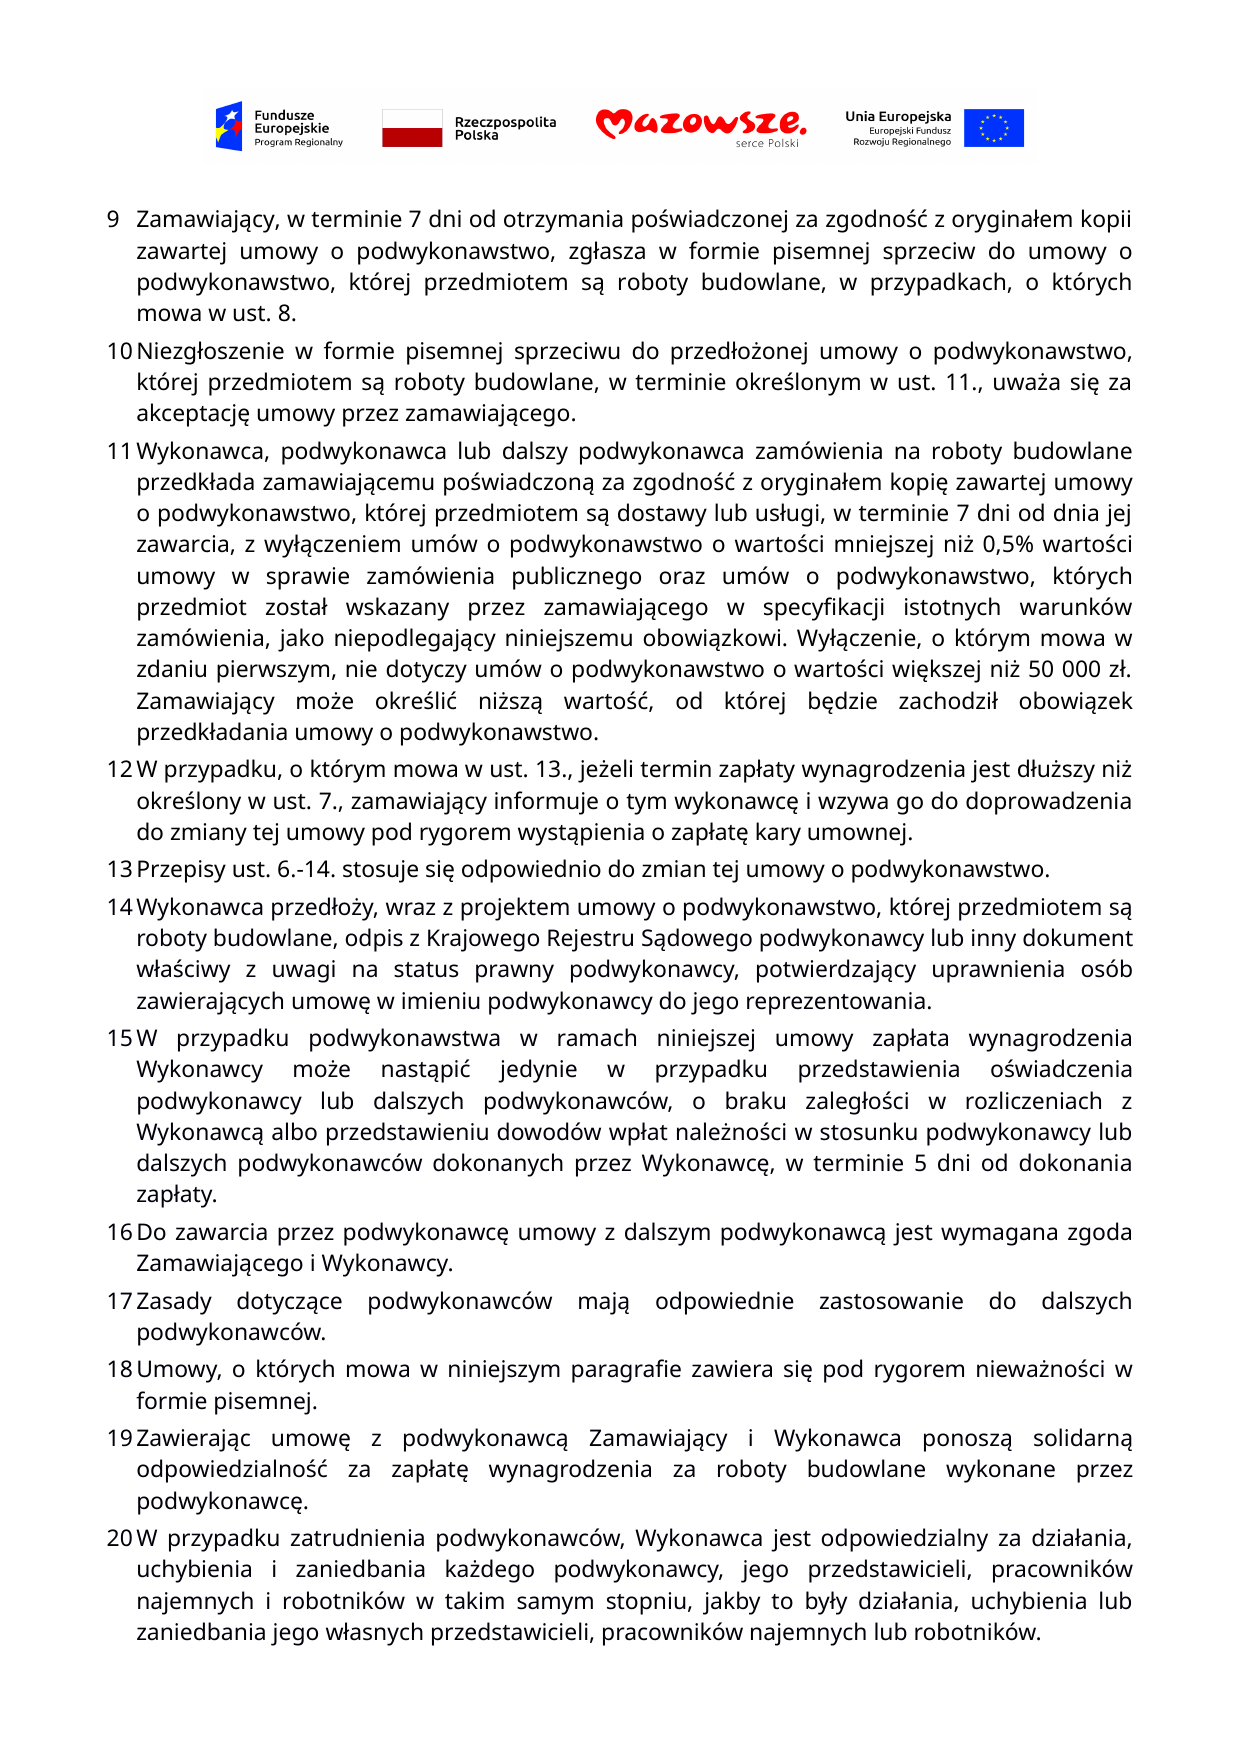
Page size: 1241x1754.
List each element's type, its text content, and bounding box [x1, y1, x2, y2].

list W przypadku podwykonawstwa w ramach niniejszej umowy zapłata wynagrodzenia Wykonawcy może nastąpić jedynie w przypadku przedstawienia oświadczenia podwykonawcy lub dalszych podwykonawców, o braku zaległości w rozliczeniach z Wykonawcą albo przedstawieniu dowodów wpłat należności w stosunku podwykonawcy lub dalszych podwykonawców dokonanych przez Wykonawcę, w terminie 5 dni od dokonania zapłaty. [106, 1022, 1134, 1210]
list Zamawiający, w terminie 7 dni od otrzymania poświadczonej za zgodność z oryginałem kopii zawartej umowy o podwykonawstwo, zgłasza w formie pisemnej sprzeciw do umowy o podwykonawstwo, której przedmiotem są roboty budowlane, w przypadkach, o których mowa w ust. 8. [106, 203, 1134, 328]
list Umowy, o których mowa w niniejszym paragrafie zawiera się pod rygorem nieważności w formie pisemnej. [106, 1353, 1134, 1416]
list Do zawarcia przez podwykonawcę umowy z dalszym podwykonawcą jest wymagana zgoda Zamawiającego i Wykonawcy. [106, 1216, 1134, 1278]
list Wykonawca przedłoży, wraz z projektem umowy o podwykonawstwo, której przedmiotem są roboty budowlane, odpis z Krajowego Rejestru Sądowego podwykonawcy lub inny dokument właściwy z uwagi na status prawny podwykonawcy, potwierdzający uprawnienia osób zawierających umowę w imieniu podwykonawcy do jego reprezentowania. [106, 891, 1134, 1016]
list Przepisy ust. 6.-14. stosuje się odpowiednio do zmian tej umowy o podwykonawstwo. [106, 853, 1134, 885]
list Niezgłoszenie w formie pisemnej sprzeciwu do przedłożonej umowy o podwykonawstwo, której przedmiotem są roboty budowlane, w terminie określonym w ust. 11., uważa się za akceptację umowy przez zamawiającego. [106, 335, 1134, 428]
list W przypadku zatrudnienia podwykonawców, Wykonawca jest odpowiedzialny za działania, uchybienia i zaniedbania każdego podwykonawcy, jego przedstawicieli, pracowników najemnych i robotników w takim samym stopniu, jakby to były działania, uchybienia lub zaniedbania jego własnych przedstawicieli, pracowników najemnych lub robotników. [106, 1522, 1134, 1647]
list Wykonawca, podwykonawca lub dalszy podwykonawca zamówienia na roboty budowlane przedkłada zamawiającemu poświadczoną za zgodność z oryginałem kopię zawartej umowy o podwykonawstwo, której przedmiotem są dostawy lub usługi, w terminie 7 dni od dnia jej zawarcia, z wyłączeniem umów o podwykonawstwo o wartości mniejszej niż 0,5% wartości umowy w sprawie zamówienia publicznego oraz umów o podwykonawstwo, których przedmiot został wskazany przez zamawiającego w specyfikacji istotnych warunków zamówienia, jako niepodlegający niniejszemu obowiązkowi. Wyłączenie, o którym mowa w zdaniu pierwszym, nie dotyczy umów o podwykonawstwo o wartości większej niż 50 000 zł. Zamawiający może określić niższą wartość, od której będzie zachodził obowiązek przedkładania umowy o podwykonawstwo. [106, 435, 1134, 747]
list Zasady dotyczące podwykonawców mają odpowiednie zastosowanie do dalszych podwykonawców. [106, 1285, 1134, 1347]
list Zawierając umowę z podwykonawcą Zamawiający i Wykonawca ponoszą solidarną odpowiedzialność za zapłatę wynagrodzenia za roboty budowlane wykonane przez podwykonawcę. [106, 1422, 1134, 1516]
list W przypadku, o którym mowa w ust. 13., jeżeli termin zapłaty wynagrodzenia jest dłuższy niż określony w ust. 7., zamawiający informuje o tym wykonawcę i wzywa go do doprowadzenia do zmiany tej umowy pod rygorem wystąpienia o zapłatę kary umownej. [106, 753, 1134, 847]
